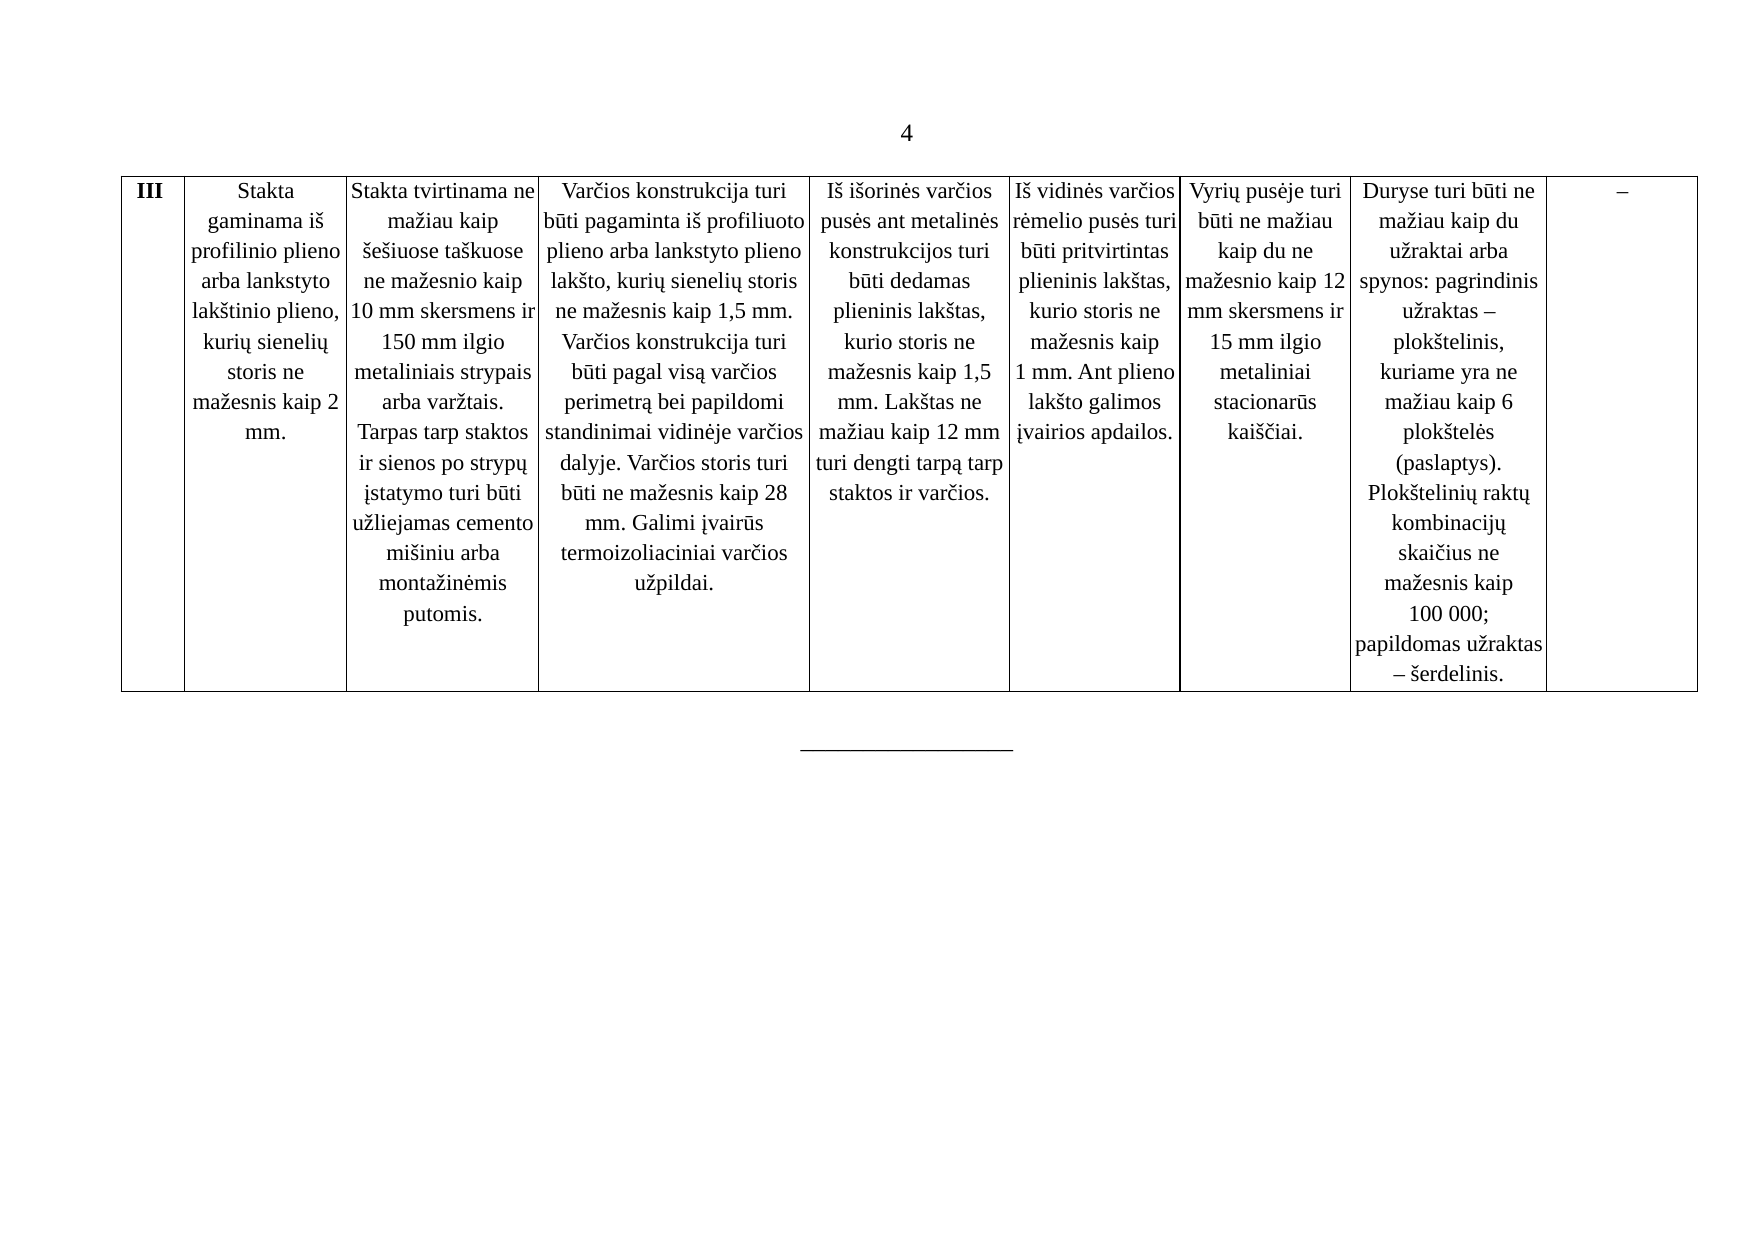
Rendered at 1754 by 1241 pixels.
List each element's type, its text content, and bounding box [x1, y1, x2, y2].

table_header Duryse turi būti ne mažiau kaip du užraktai arba spynos: pagrindinis užraktas – plokštelinis, kuriame yra ne mažiau kaip 6 plokštelės (paslaptys). Plokštelinių raktų kombinacijų skaičius ne mažesnis kaip 100 000; papildomas užraktas – šerdelinis. [1351, 177, 1546, 691]
table_header III [122, 177, 184, 691]
table_header Iš vidinės varčios rėmelio pusės turi būti pritvirtintas plieninis lakštas, kurio storis ne mažesnis kaip 1 mm. Ant plieno lakšto galimos įvairios apdailos. [1010, 177, 1179, 691]
text _________________ [118, 725, 1695, 753]
table_header Stakta gaminama iš profilinio plieno arba lankstyto lakštinio plieno, kurių sienelių storis ne mažesnis kaip 2 mm. [185, 177, 346, 691]
table_header – [1547, 177, 1697, 691]
table_header Iš išorinės varčios pusės ant metalinės konstrukcijos turi būti dedamas plieninis lakštas, kurio storis ne mažesnis kaip 1,5 mm. Lakštas ne mažiau kaip 12 mm turi dengti tarpą tarp staktos ir varčios. [810, 177, 1009, 691]
table_header Varčios konstrukcija turi būti pagaminta iš profiliuoto plieno arba lankstyto plieno lakšto, kurių sienelių storis ne mažesnis kaip 1,5 mm. Varčios konstrukcija turi būti pagal visą varčios perimetrą bei papildomi standinimai vidinėje varčios dalyje. Varčios storis turi būti ne mažesnis kaip 28 mm. Galimi įvairūs termoizoliaciniai varčios užpildai. [539, 177, 809, 691]
table_header Vyrių pusėje turi būti ne mažiau kaip du ne mažesnio kaip 12 mm skersmens ir 15 mm ilgio metaliniai stacionarūs kaiščiai. [1181, 177, 1350, 691]
table_header Stakta tvirtinama ne mažiau kaip šešiuose taškuose ne mažesnio kaip 10 mm skersmens ir 150 mm ilgio metaliniais strypais arba varžtais. Tarpas tarp staktos ir sienos po strypų įstatymo turi būti užliejamas cemento mišiniu arba montažinėmis putomis. [347, 177, 538, 691]
